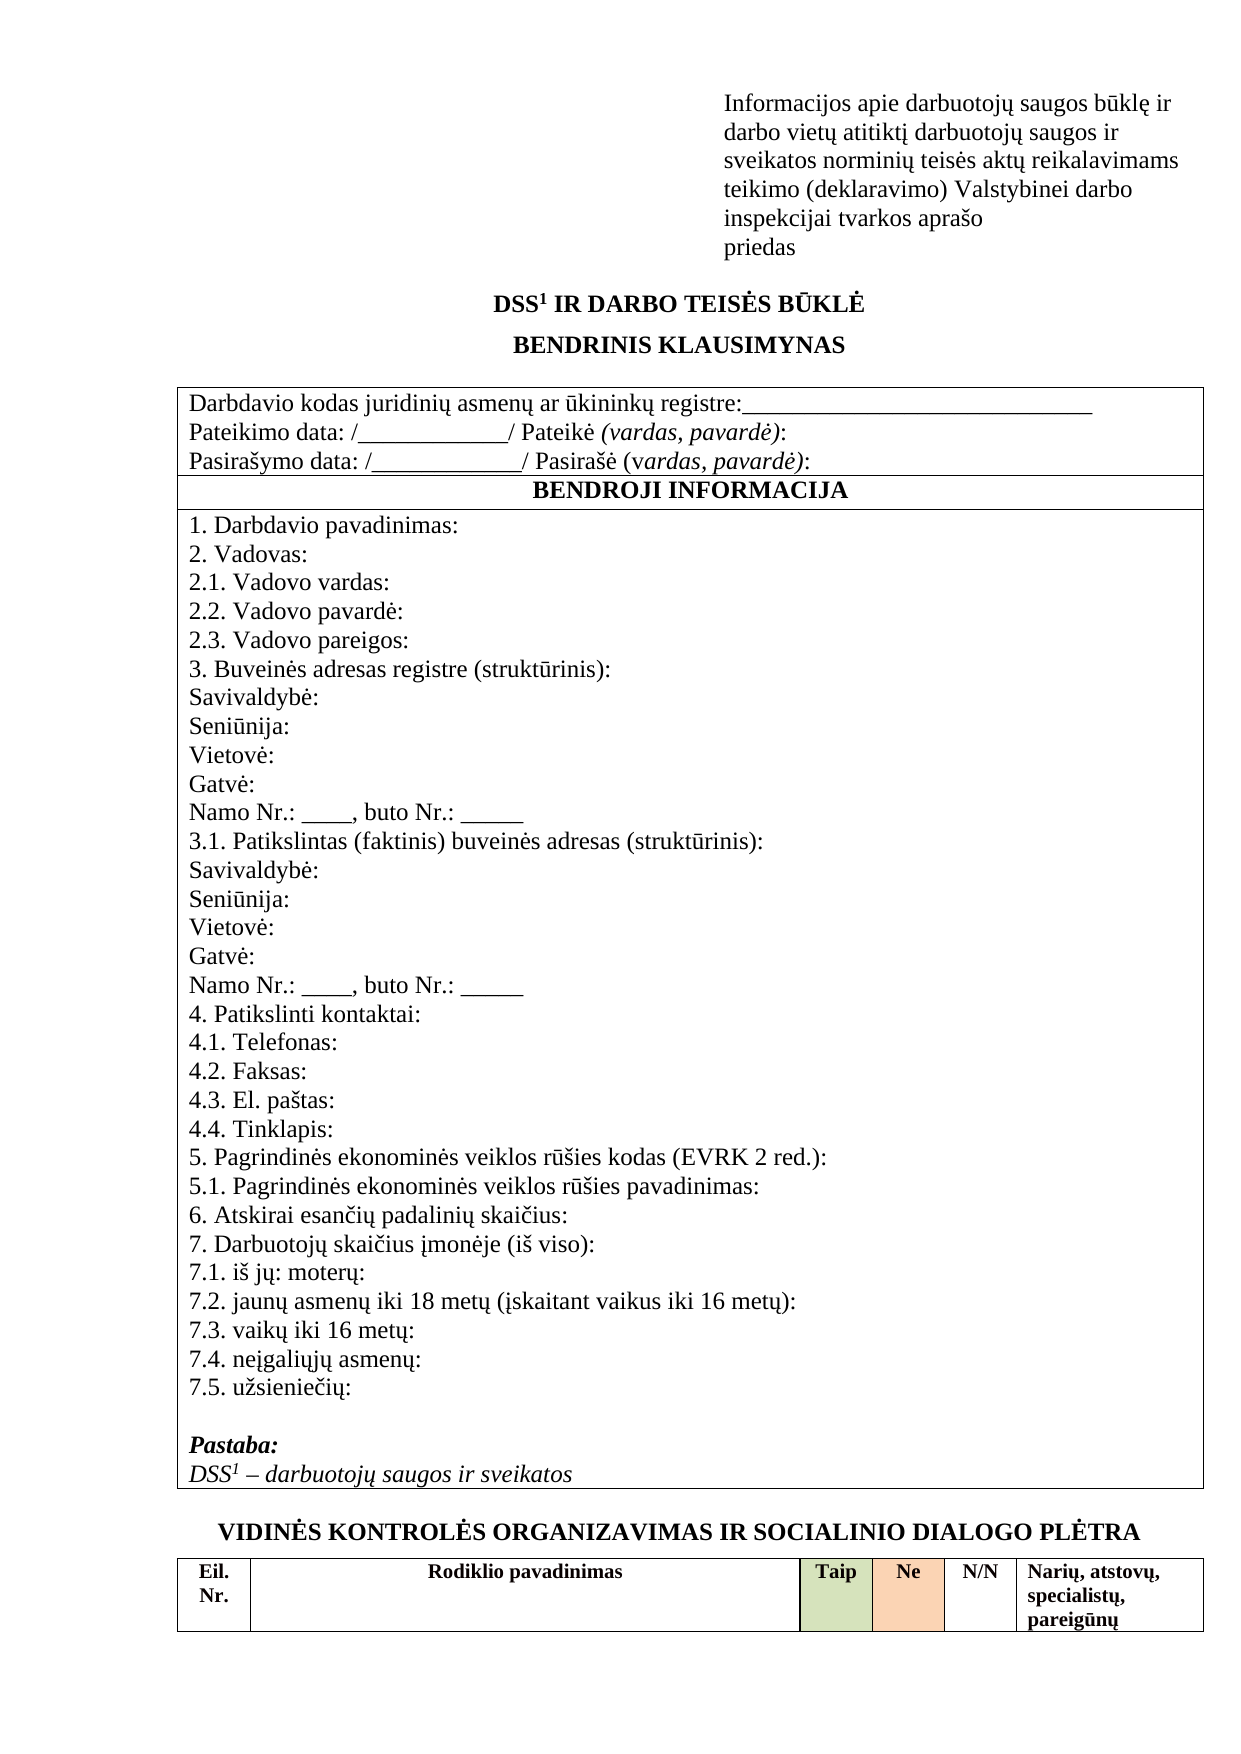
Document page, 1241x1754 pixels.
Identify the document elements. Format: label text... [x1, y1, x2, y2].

table_header Darbdavio kodas juridinių asmenų ar ūkininkų registre:____________________________ Pateikimo data: /____________/ Pateikė (vardas, pavardė): Pasirašymo data: /____________/ Pasirašė (vardas, pavardė): [178, 388, 1203, 474]
table_header Ne [873, 1559, 944, 1631]
table_header Rodiklio pavadinimas [251, 1559, 799, 1631]
text teikimo (deklaravimo) Valstybinei darbo [723, 174, 1181, 203]
text priedas [723, 232, 1181, 260]
table_header N/N [945, 1559, 1016, 1631]
table_cell 1. Darbdavio pavadinimas: 2. Vadovas: 2.1. Vadovo vardas: 2.2. Vadovo pavardė: 2.3. Vadovo pareigos: 3. Buveinės adresas registre (struktūrinis): Savivaldybė: Seniūnija: Vietovė: Gatvė: Namo Nr.: ____, buto Nr.: _____ 3.1. Patikslintas (faktinis) buveinės adresas (struktūrinis): Savivaldybė: Seniūnija: Vietovė: Gatvė: Namo Nr.: ____, buto Nr.: _____ 4. Patikslinti kontaktai: 4.1. Telefonas: 4.2. Faksas: 4.3. El. paštas: 4.4. Tinklapis: 5. Pagrindinės ekonominės veiklos rūšies kodas (EVRK 2 red.): 5.1. Pagrindinės ekonominės veiklos rūšies pavadinimas: 6. Atskirai esančių padalinių skaičius: 7. Darbuotojų skaičius įmonėje (iš viso): 7.1. iš jų: moterų: 7.2. jaunų asmenų iki 18 metų (įskaitant vaikus iki 16 metų): 7.3. vaikų iki 16 metų: 7.4. neįgaliųjų asmenų: 7.5. užsieniečių: Pastaba: DSS1 – darbuotojų saugos ir sveikatos [178, 510, 1203, 1487]
text darbo vietų atitiktį darbuotojų saugos ir [723, 117, 1181, 145]
text VIDINĖS KONTROLĖS ORGANIZAVIMAS IR SOCIALINIO DIALOGO PLĖTRA [177, 1517, 1181, 1546]
table_cell BENDROJI INFORMACIJA [178, 476, 1203, 509]
table_header Eil. Nr. [178, 1559, 250, 1631]
table_header Narių, atstovų, specialistų, pareigūnų [1017, 1559, 1203, 1631]
text inspekcijai tvarkos aprašo [723, 203, 1181, 232]
text sveikatos norminių teisės aktų reikalavimams [723, 145, 1181, 174]
text Informacijos apie darbuotojų saugos būklę ir [723, 88, 1181, 117]
text DSS1 IR DARBO TEISĖS BŪKLĖ [177, 289, 1181, 318]
table_header Taip [801, 1559, 872, 1631]
text BENDRINIS KLAUSIMYNAS [177, 330, 1181, 358]
